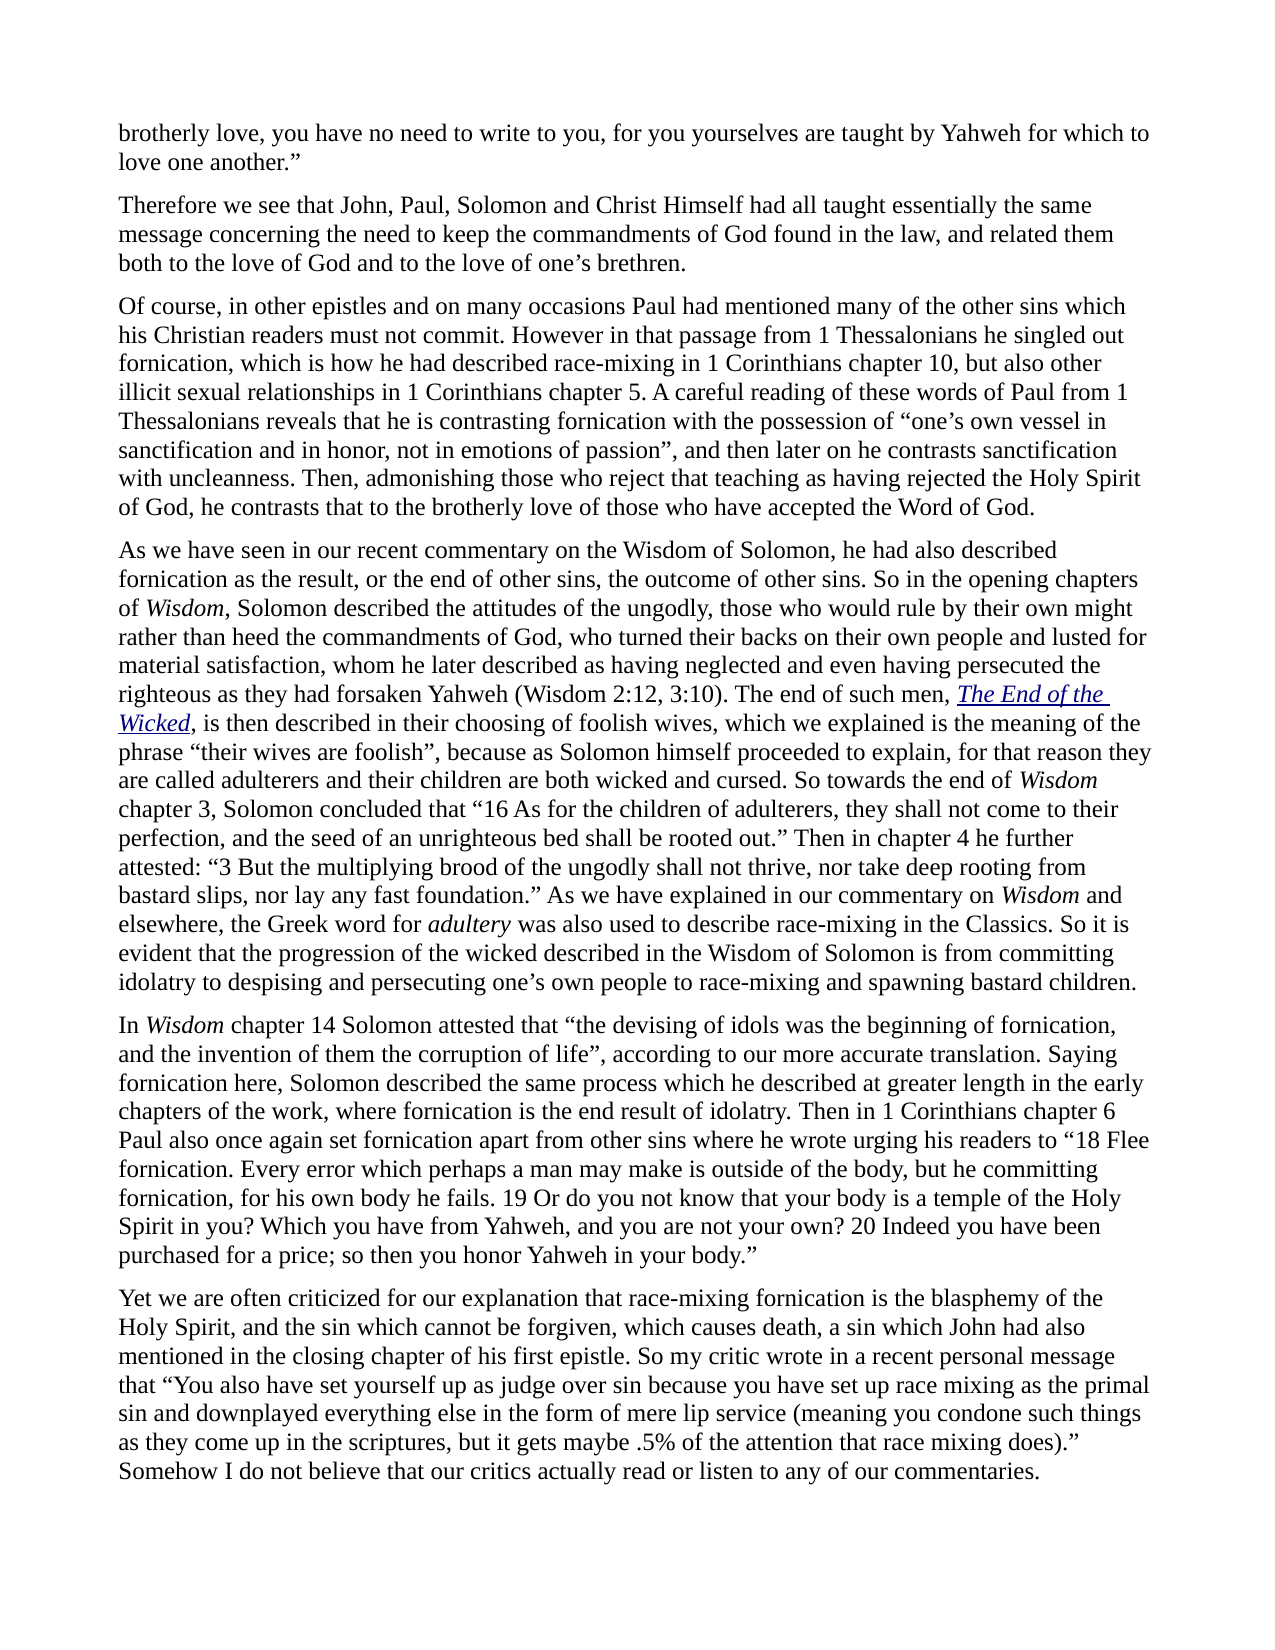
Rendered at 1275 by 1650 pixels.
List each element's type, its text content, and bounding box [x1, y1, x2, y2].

text Yet we are often criticized for our explanation that race-mixing fornication is the blasphemy of the Holy Spirit, and the sin which cannot be forgiven, which causes death, a sin which John had also mentioned in the closing chapter of his first epistle. So my critic wrote in a recent personal message that “You also have set yourself up as judge over sin because you have set up race mixing as the primal sin and downplayed everything else in the form of mere lip service (meaning you condone such things as they come up in the scriptures, but it gets maybe .5% of the attention that race mixing does).” Somehow I do not believe that our critics actually read or listen to any of our commentaries. [118, 1283, 1157, 1485]
text Therefore we see that John, Paul, Solomon and Christ Himself had all taught essentially the same message concerning the need to keep the commandments of God found in the law, and related them both to the love of God and to the love of one’s brethren. [118, 190, 1157, 276]
text As we have seen in our recent commentary on the Wisdom of Solomon, he had also described fornication as the result, or the end of other sins, the outcome of other sins. So in the opening chapters of Wisdom, Solomon described the attitudes of the ungodly, those who would rule by their own might rather than heed the commandments of God, who turned their backs on their own people and lusted for material satisfaction, whom he later described as having neglected and even having persecuted the righteous as they had forsaken Yahweh (Wisdom 2:12, 3:10). The end of such men, The End of the Wicked, is then described in their choosing of foolish wives, which we explained is the meaning of the phrase “their wives are foolish”, because as Solomon himself proceeded to explain, for that reason they are called adulterers and their children are both wicked and cursed. So towards the end of Wisdom chapter 3, Solomon concluded that “16 As for the children of adulterers, they shall not come to their perfection, and the seed of an unrighteous bed shall be rooted out.” Then in chapter 4 he further attested: “3 But the multiplying brood of the ungodly shall not thrive, nor take deep rooting from bastard slips, nor lay any fast foundation.” As we have explained in our commentary on Wisdom and elsewhere, the Greek word for adultery was also used to describe race-mixing in the Classics. So it is evident that the progression of the wicked described in the Wisdom of Solomon is from committing idolatry to despising and persecuting one’s own people to race-mixing and spawning bastard children. [118, 536, 1157, 996]
text Of course, in other epistles and on many occasions Paul had mentioned many of the other sins which his Christian readers must not commit. However in that passage from 1 Thessalonians he singled out fornication, which is how he had described race-mixing in 1 Corinthians chapter 10, but also other illicit sexual relationships in 1 Corinthians chapter 5. A careful reading of these words of Paul from 1 Thessalonians reveals that he is contrasting fornication with the possession of “one’s own vessel in sanctification and in honor, not in emotions of passion”, and then later on he contrasts sanctification with uncleanness. Then, admonishing those who reject that teaching as having rejected the Holy Spirit of God, he contrasts that to the brotherly love of those who have accepted the Word of God. [118, 291, 1157, 521]
text brotherly love, you have no need to write to you, for you yourselves are taught by Yahweh for which to love one another.” [118, 118, 1157, 176]
text In Wisdom chapter 14 Solomon attested that “the devising of idols was the beginning of fornication, and the invention of them the corruption of life”, according to our more accurate translation. Saying fornication here, Solomon described the same process which he described at greater length in the early chapters of the work, where fornication is the end result of idolatry. Then in 1 Corinthians chapter 6 Paul also once again set fornication apart from other sins where he wrote urging his readers to “18 Flee fornication. Every error which perhaps a man may make is outside of the body, but he committing fornication, for his own body he fails. 19 Or do you not know that your body is a temple of the Holy Spirit in you? Which you have from Yahweh, and you are not your own? 20 Indeed you have been purchased for a price; so then you honor Yahweh in your body.” [118, 1010, 1157, 1269]
